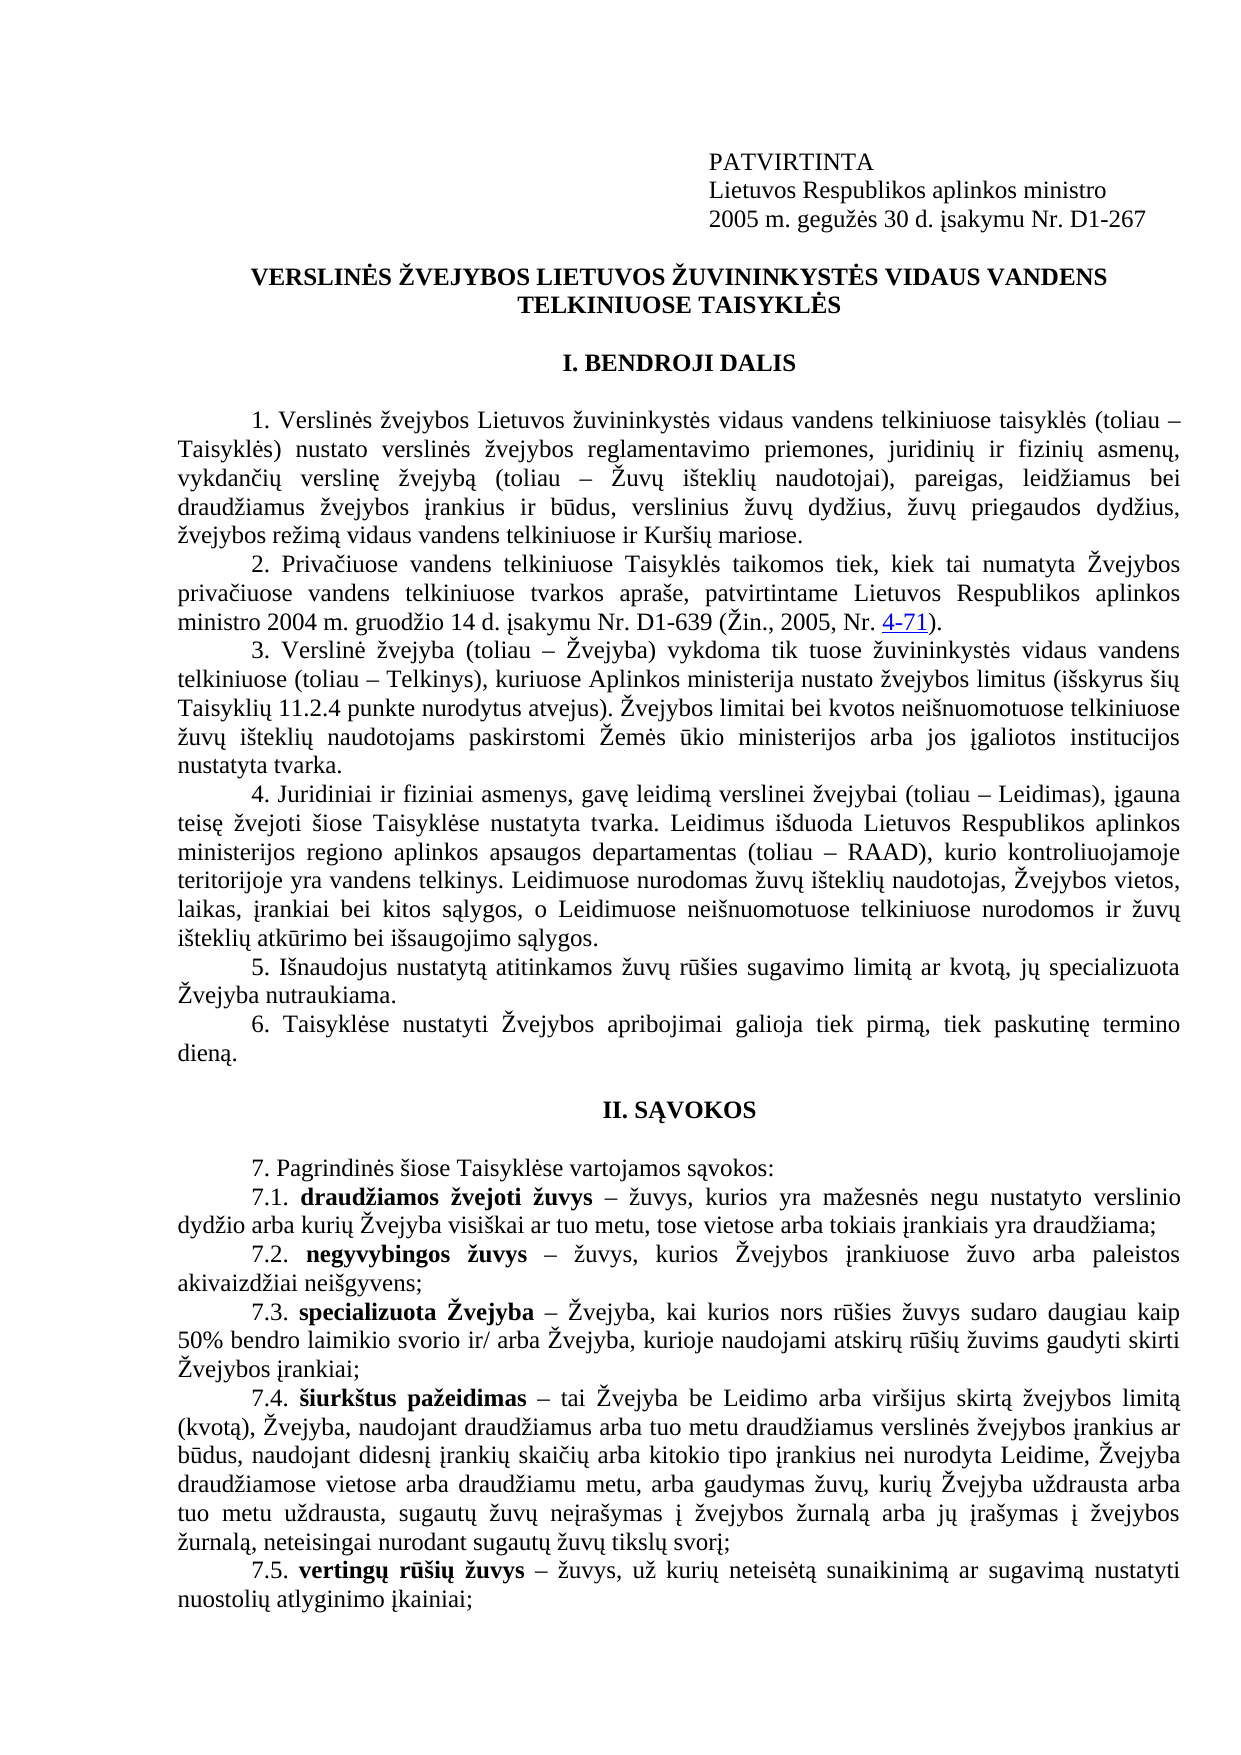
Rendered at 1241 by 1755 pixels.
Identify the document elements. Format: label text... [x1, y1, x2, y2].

text 6. Taisyklėse nustatyti Žvejybos apribojimai galioja tiek pirmą, tiek paskutinę termino dieną. [177, 1009, 1181, 1067]
text 3. Verslinė žvejyba (toliau – Žvejyba) vykdoma tik tuose žuvininkystės vidaus vandens telkiniuose (toliau – Telkinys), kuriuose Aplinkos ministerija nustato žvejybos limitus (išskyrus šių Taisyklių 11.2.4 punkte nurodytus atvejus). Žvejybos limitai bei kvotos neišnuomotuose telkiniuose žuvų išteklių naudotojams paskirstomi Žemės ūkio ministerijos arba jos įgaliotos institucijos nustatyta tvarka. [177, 636, 1181, 779]
text 7.1. draudžiamos žvejoti žuvys – žuvys, kurios yra mažesnės negu nustatyto verslinio dydžio arba kurių Žvejyba visiškai ar tuo metu, tose vietose arba tokiais įrankiais yra draudžiama; [177, 1182, 1181, 1239]
text PATVIRTINTA [177, 147, 1181, 176]
text 1. Verslinės žvejybos Lietuvos žuvininkystės vidaus vandens telkiniuose taisyklės (toliau – Taisyklės) nustato verslinės žvejybos reglamentavimo priemones, juridinių ir fizinių asmenų, vykdančių verslinę žvejybą (toliau – Žuvų išteklių naudotojai), pareigas, leidžiamus bei draudžiamus žvejybos įrankius ir būdus, verslinius žuvų dydžius, žuvų priegaudos dydžius, žvejybos režimą vidaus vandens telkiniuose ir Kuršių mariose. [177, 406, 1181, 549]
text 7. Pagrindinės šiose Taisyklėse vartojamos sąvokos: [177, 1153, 1181, 1182]
text 4. Juridiniai ir fiziniai asmenys, gavę leidimą verslinei žvejybai (toliau – Leidimas), įgauna teisę žvejoti šiose Taisyklėse nustatyta tvarka. Leidimus išduoda Lietuvos Respublikos aplinkos ministerijos regiono aplinkos apsaugos departamentas (toliau – RAAD), kurio kontroliuojamoje teritorijoje yra vandens telkinys. Leidimuose nurodomas žuvų išteklių naudotojas, Žvejybos vietos, laikas, įrankiai bei kitos sąlygos, o Leidimuose neišnuomotuose telkiniuose nurodomos ir žuvų išteklių atkūrimo bei išsaugojimo sąlygos. [177, 779, 1181, 952]
text II. SĄVOKOS [177, 1096, 1181, 1124]
text 7.2. negyvybingos žuvys – žuvys, kurios Žvejybos įrankiuose žuvo arba paleistos akivaizdžiai neišgyvens; [177, 1239, 1181, 1297]
text VERSLINĖS ŽVEJYBOS LIETUVOS ŽUVININKYSTĖS VIDAUS VANDENS TELKINIUOSE TAISYKLĖS [177, 262, 1181, 319]
text 2. Privačiuose vandens telkiniuose Taisyklės taikomos tiek, kiek tai numatyta Žvejybos privačiuose vandens telkiniuose tvarkos apraše, patvirtintame Lietuvos Respublikos aplinkos ministro 2004 m. gruodžio 14 d. įsakymu Nr. D1-639 (Žin., 2005, Nr. 4-71). [177, 549, 1181, 636]
text 7.4. šiurkštus pažeidimas – tai Žvejyba be Leidimo arba viršijus skirtą žvejybos limitą (kvotą), Žvejyba, naudojant draudžiamus arba tuo metu draudžiamus verslinės žvejybos įrankius ar būdus, naudojant didesnį įrankių skaičių arba kitokio tipo įrankius nei nurodyta Leidime, Žvejyba draudžiamose vietose arba draudžiamu metu, arba gaudymas žuvų, kurių Žvejyba uždrausta arba tuo metu uždrausta, sugautų žuvų neįrašymas į žvejybos žurnalą arba jų įrašymas į žvejybos žurnalą, neteisingai nurodant sugautų žuvų tikslų svorį; [177, 1383, 1181, 1556]
text I. BENDROJI DALIS [177, 348, 1181, 377]
text 5. Išnaudojus nustatytą atitinkamos žuvų rūšies sugavimo limitą ar kvotą, jų specializuota Žvejyba nutraukiama. [177, 952, 1181, 1009]
text 7.5. vertingų rūšių žuvys – žuvys, už kurių neteisėtą sunaikinimą ar sugavimą nustatyti nuostolių atlyginimo įkainiai; [177, 1556, 1181, 1613]
text 7.3. specializuota Žvejyba – Žvejyba, kai kurios nors rūšies žuvys sudaro daugiau kaip 50% bendro laimikio svorio ir/ arba Žvejyba, kurioje naudojami atskirų rūšių žuvims gaudyti skirti Žvejybos įrankiai; [177, 1297, 1181, 1383]
text Lietuvos Respublikos aplinkos ministro [177, 176, 1181, 204]
text 2005 m. gegužės 30 d. įsakymu Nr. D1-267 [177, 204, 1181, 233]
